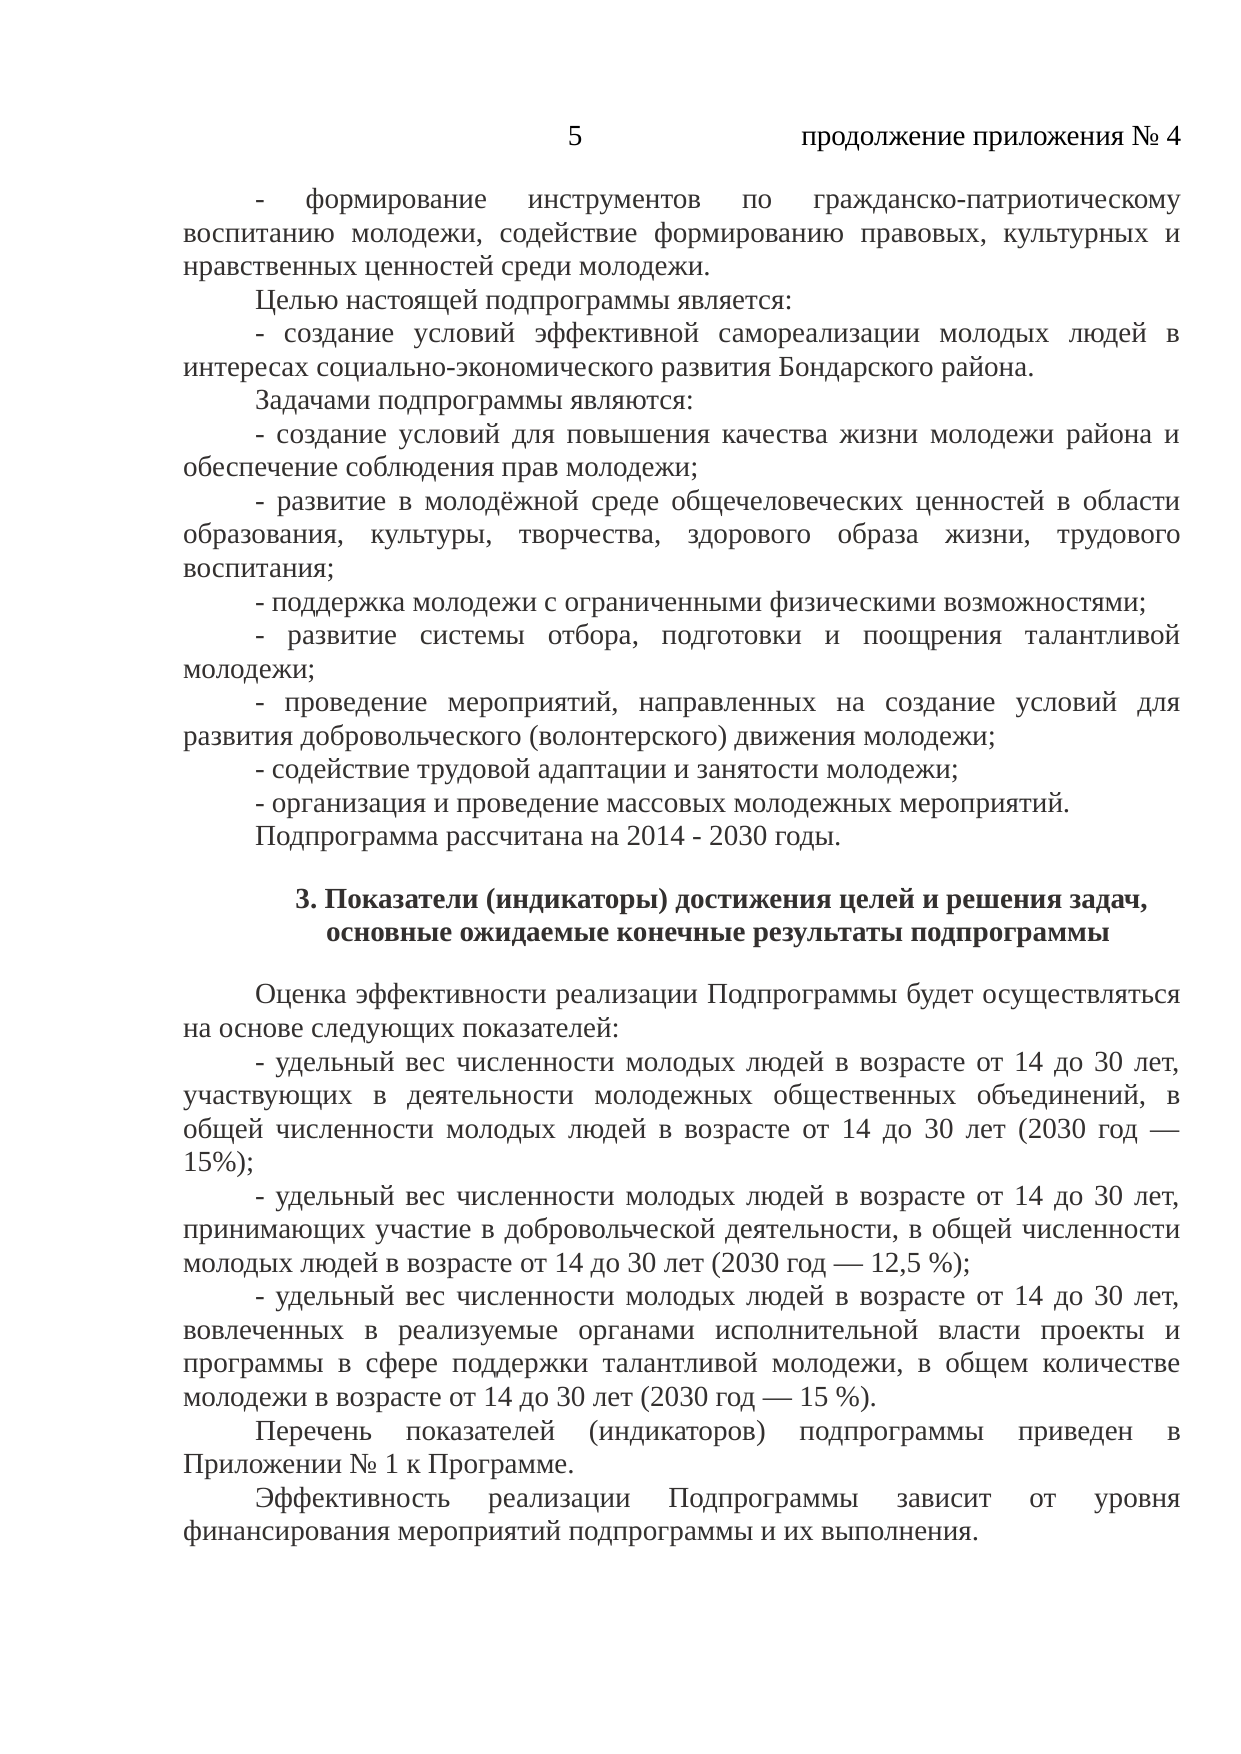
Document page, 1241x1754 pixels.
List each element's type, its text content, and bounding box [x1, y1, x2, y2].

text Перечень показателей (индикаторов) подпрограммы приведен в Приложении № 1 к Программе. [183, 1413, 1181, 1480]
text - организация и проведение массовых молодежных мероприятий. [183, 785, 1181, 818]
text - создание условий эффективной самореализации молодых людей в интересах социально-экономического развития Бондарского района. [183, 315, 1181, 382]
text Целью настоящей подпрограммы является: [183, 282, 1181, 315]
text - удельный вес численности молодых людей в возрасте от 14 до 30 лет, участвующих в деятельности молодежных общественных объединений, в общей численности молодых людей в возрасте от 14 до 30 лет (2030 год —15%); [183, 1044, 1181, 1178]
text - формирование инструментов по гражданско-патриотическому воспитанию молодежи, содействие формированию правовых, культурных и нравственных ценностей среди молодежи. [183, 181, 1181, 282]
text - содействие трудовой адаптации и занятости молодежи; [183, 751, 1181, 785]
text Эффективность реализации Подпрограммы зависит от уровня финансирования мероприятий подпрограммы и их выполнения. [183, 1480, 1181, 1547]
text - удельный вес численности молодых людей в возрасте от 14 до 30 лет, вовлеченных в реализуемые органами исполнительной власти проекты и программы в сфере поддержки талантливой молодежи, в общем количестве молодежи в возрасте от 14 до 30 лет (2030 год — 15 %). [183, 1278, 1181, 1413]
text Задачами подпрограммы являются: [183, 382, 1181, 416]
text 3. Показатели (индикаторы) достижения целей и решения задач, [183, 881, 1181, 914]
text основные ожидаемые конечные результаты подпрограммы [183, 914, 1181, 948]
text - проведение мероприятий, направленных на создание условий для развития добровольческого (волонтерского) движения молодежи; [183, 684, 1181, 751]
text - удельный вес численности молодых людей в возрасте от 14 до 30 лет, принимающих участие в добровольческой деятельности, в общей численности молодых людей в возрасте от 14 до 30 лет (2030 год — 12,5 %); [183, 1178, 1181, 1278]
text - развитие в молодёжной среде общечеловеческих ценностей в области образования, культуры, творчества, здорового образа жизни, трудового воспитания; [183, 483, 1181, 584]
text - поддержка молодежи с ограниченными физическими возможностями; [183, 584, 1181, 617]
text - развитие системы отбора, подготовки и поощрения талантливой молодежи; [183, 617, 1181, 684]
text Оценка эффективности реализации Подпрограммы будет осуществляться на основе следующих показателей: [183, 977, 1181, 1044]
text - создание условий для повышения качества жизни молодежи района и обеспечение соблюдения прав молодежи; [183, 416, 1181, 483]
text Подпрограмма рассчитана на 2014 - 2030 годы. [183, 818, 1181, 852]
